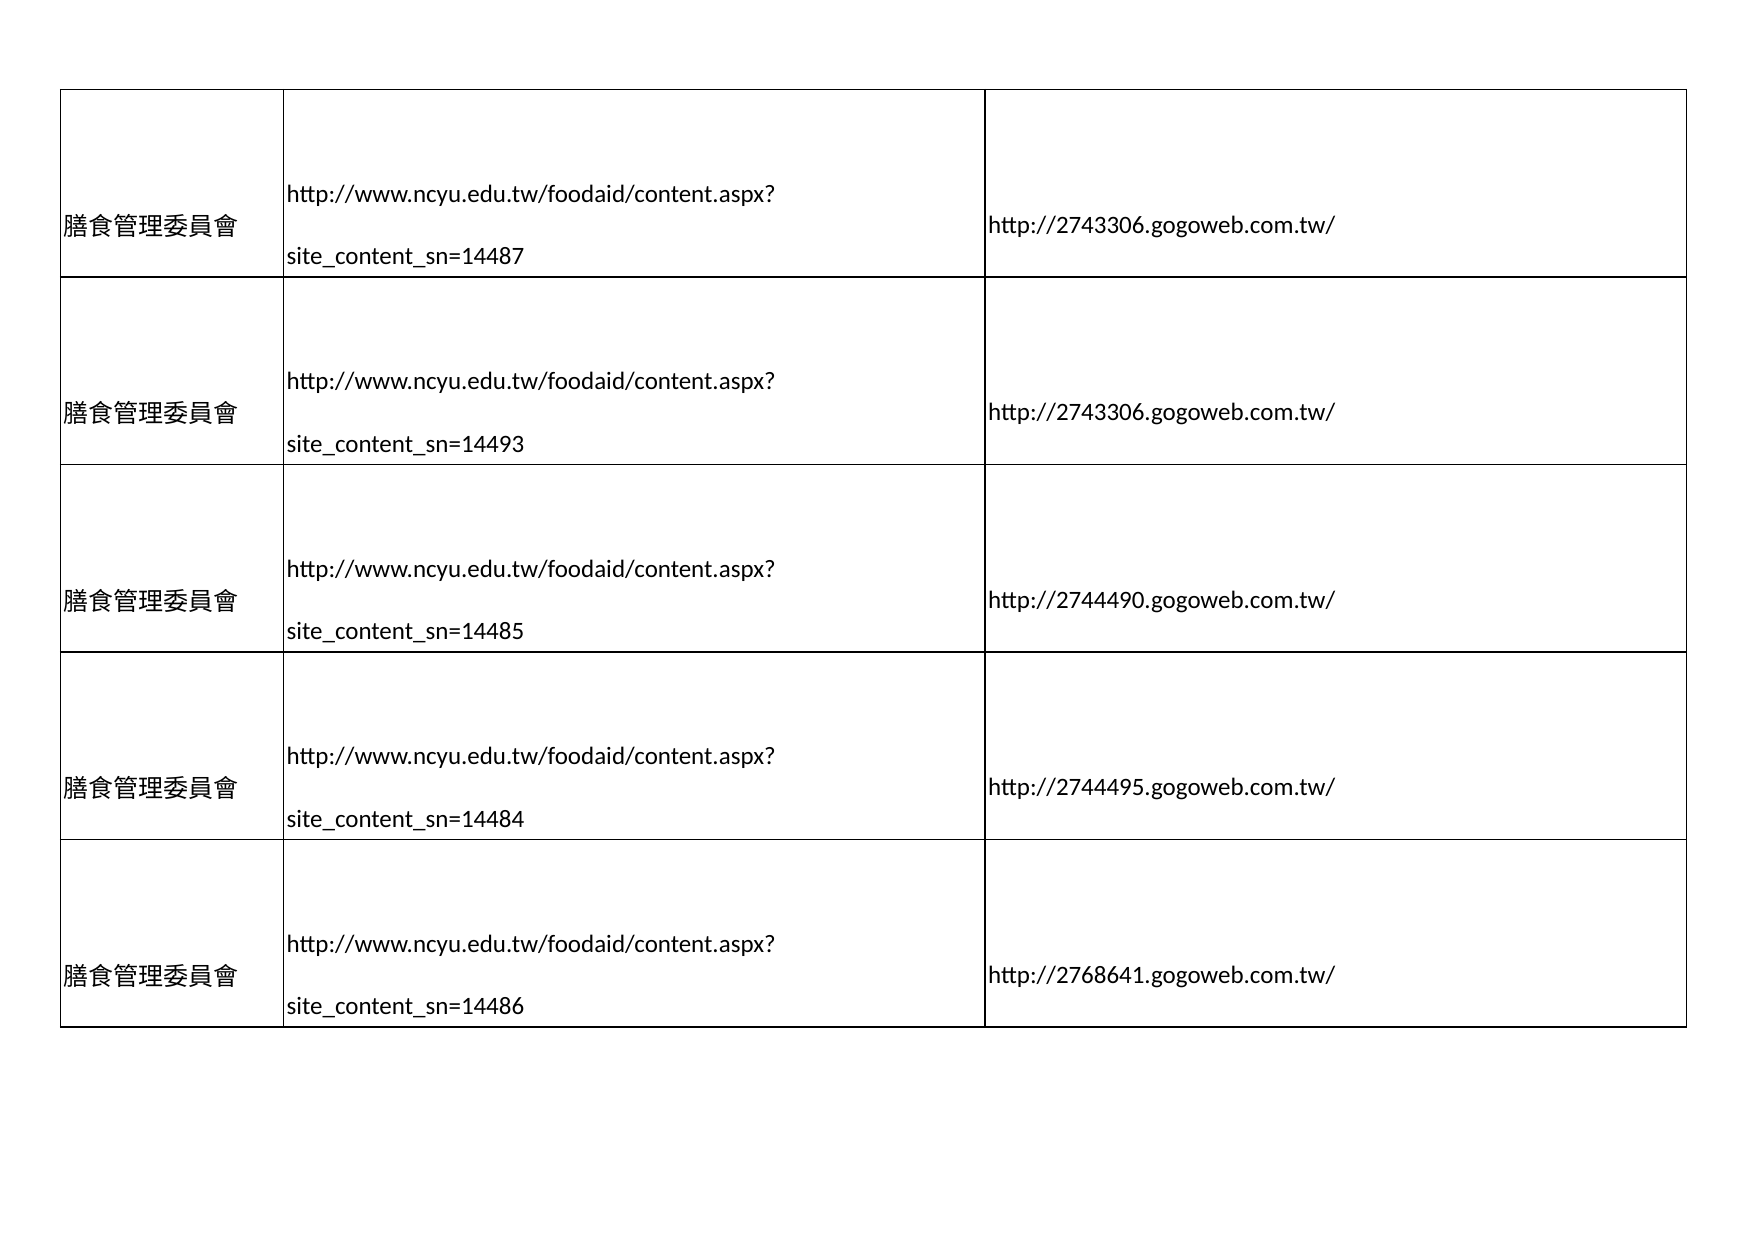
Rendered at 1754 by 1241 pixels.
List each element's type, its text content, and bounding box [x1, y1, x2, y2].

table_cell http://2744490.gogoweb.com.tw/ [986, 465, 1686, 651]
table_cell 膳食管理委員會 [61, 278, 283, 464]
table_cell 膳食管理委員會 [61, 90, 283, 276]
table_cell http://www.ncyu.edu.tw/foodaid/content.aspx?site_content_sn=14486 [284, 840, 984, 1026]
table_cell http://2768641.gogoweb.com.tw/ [986, 840, 1686, 1026]
table_cell http://www.ncyu.edu.tw/foodaid/content.aspx?site_content_sn=14484 [284, 653, 984, 839]
table_cell http://www.ncyu.edu.tw/foodaid/content.aspx?site_content_sn=14493 [284, 278, 984, 464]
table_cell http://2743306.gogoweb.com.tw/ [986, 278, 1686, 464]
table_cell http://www.ncyu.edu.tw/foodaid/content.aspx?site_content_sn=14487 [284, 90, 984, 276]
table_cell 膳食管理委員會 [61, 465, 283, 651]
table_cell http://www.ncyu.edu.tw/foodaid/content.aspx?site_content_sn=14485 [284, 465, 984, 651]
table_cell http://2744495.gogoweb.com.tw/ [986, 653, 1686, 839]
table_cell 膳食管理委員會 [61, 840, 283, 1026]
table_cell 膳食管理委員會 [61, 653, 283, 839]
table_cell http://2743306.gogoweb.com.tw/ [986, 90, 1686, 276]
